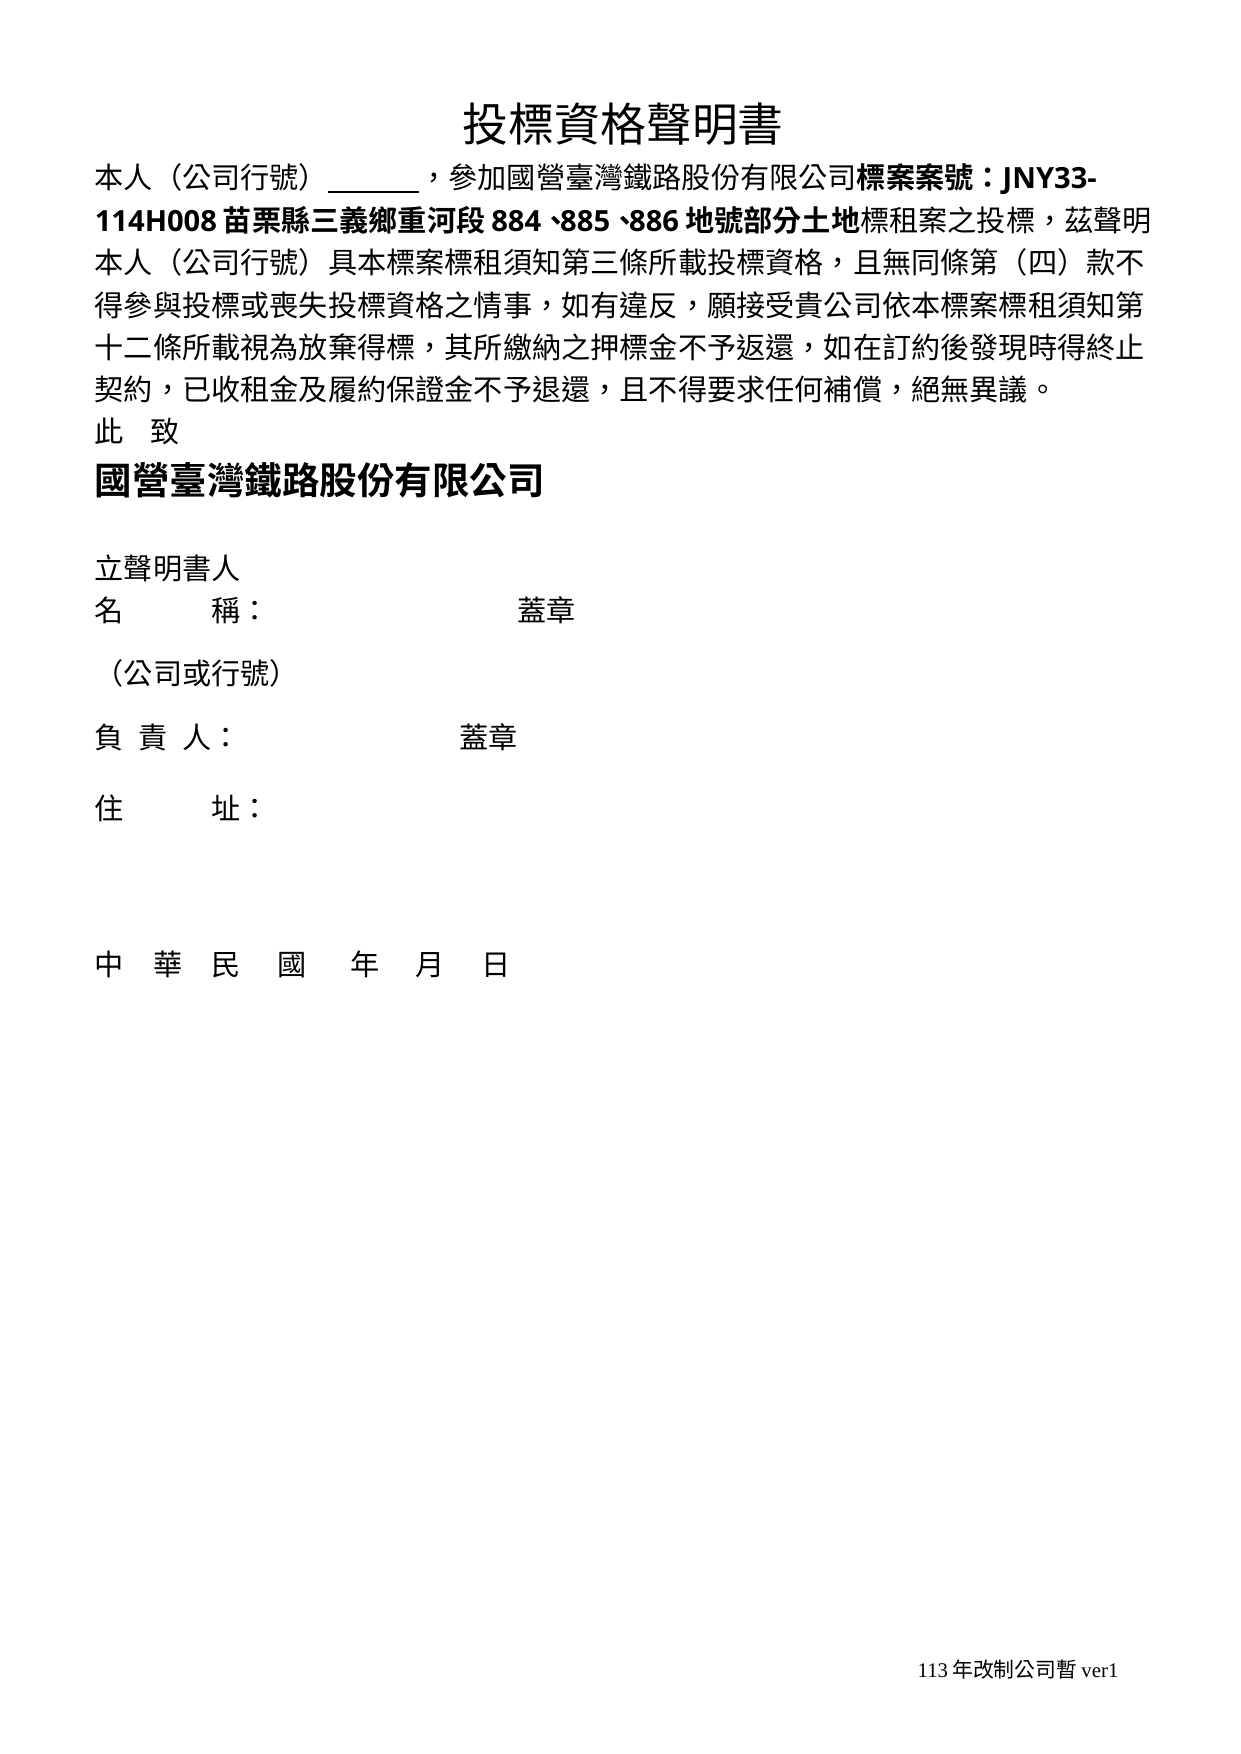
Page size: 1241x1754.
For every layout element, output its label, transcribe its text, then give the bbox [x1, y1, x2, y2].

text 國營臺灣鐵路股份有限公司 [94, 451, 1152, 506]
text 負 責 人： 蓋章 [94, 714, 1152, 757]
text 本人（公司行號） ，參加國營臺灣鐵路股份有限公司標案案號：JNY33-114H008苗栗縣三義鄉重河段884、885、886地號部分土地標租案之投標，茲聲明本人（公司行號）具本標案標租須知第三條所載投標資格，且無同條第（四）款不得參與投標或喪失投標資格之情事，如有違反，願接受貴公司依本標案標租須知第十二條所載視為放棄得標，其所繳納之押標金不予返還，如在訂約後發現時得終止契約，已收租金及履約保證金不予退還，且不得要求任何補償，絕無異議。 [94, 155, 1152, 409]
text 中 華 民 國 年 月 日 [94, 934, 1152, 986]
text 名 稱： 蓋章 [94, 587, 1152, 630]
text （公司或行號） [94, 651, 1152, 693]
text 立聲明書人 [94, 545, 1152, 587]
text 此 致 [94, 409, 1152, 451]
text 住 址： [94, 778, 1152, 830]
text 投標資格聲明書 [94, 89, 1152, 155]
